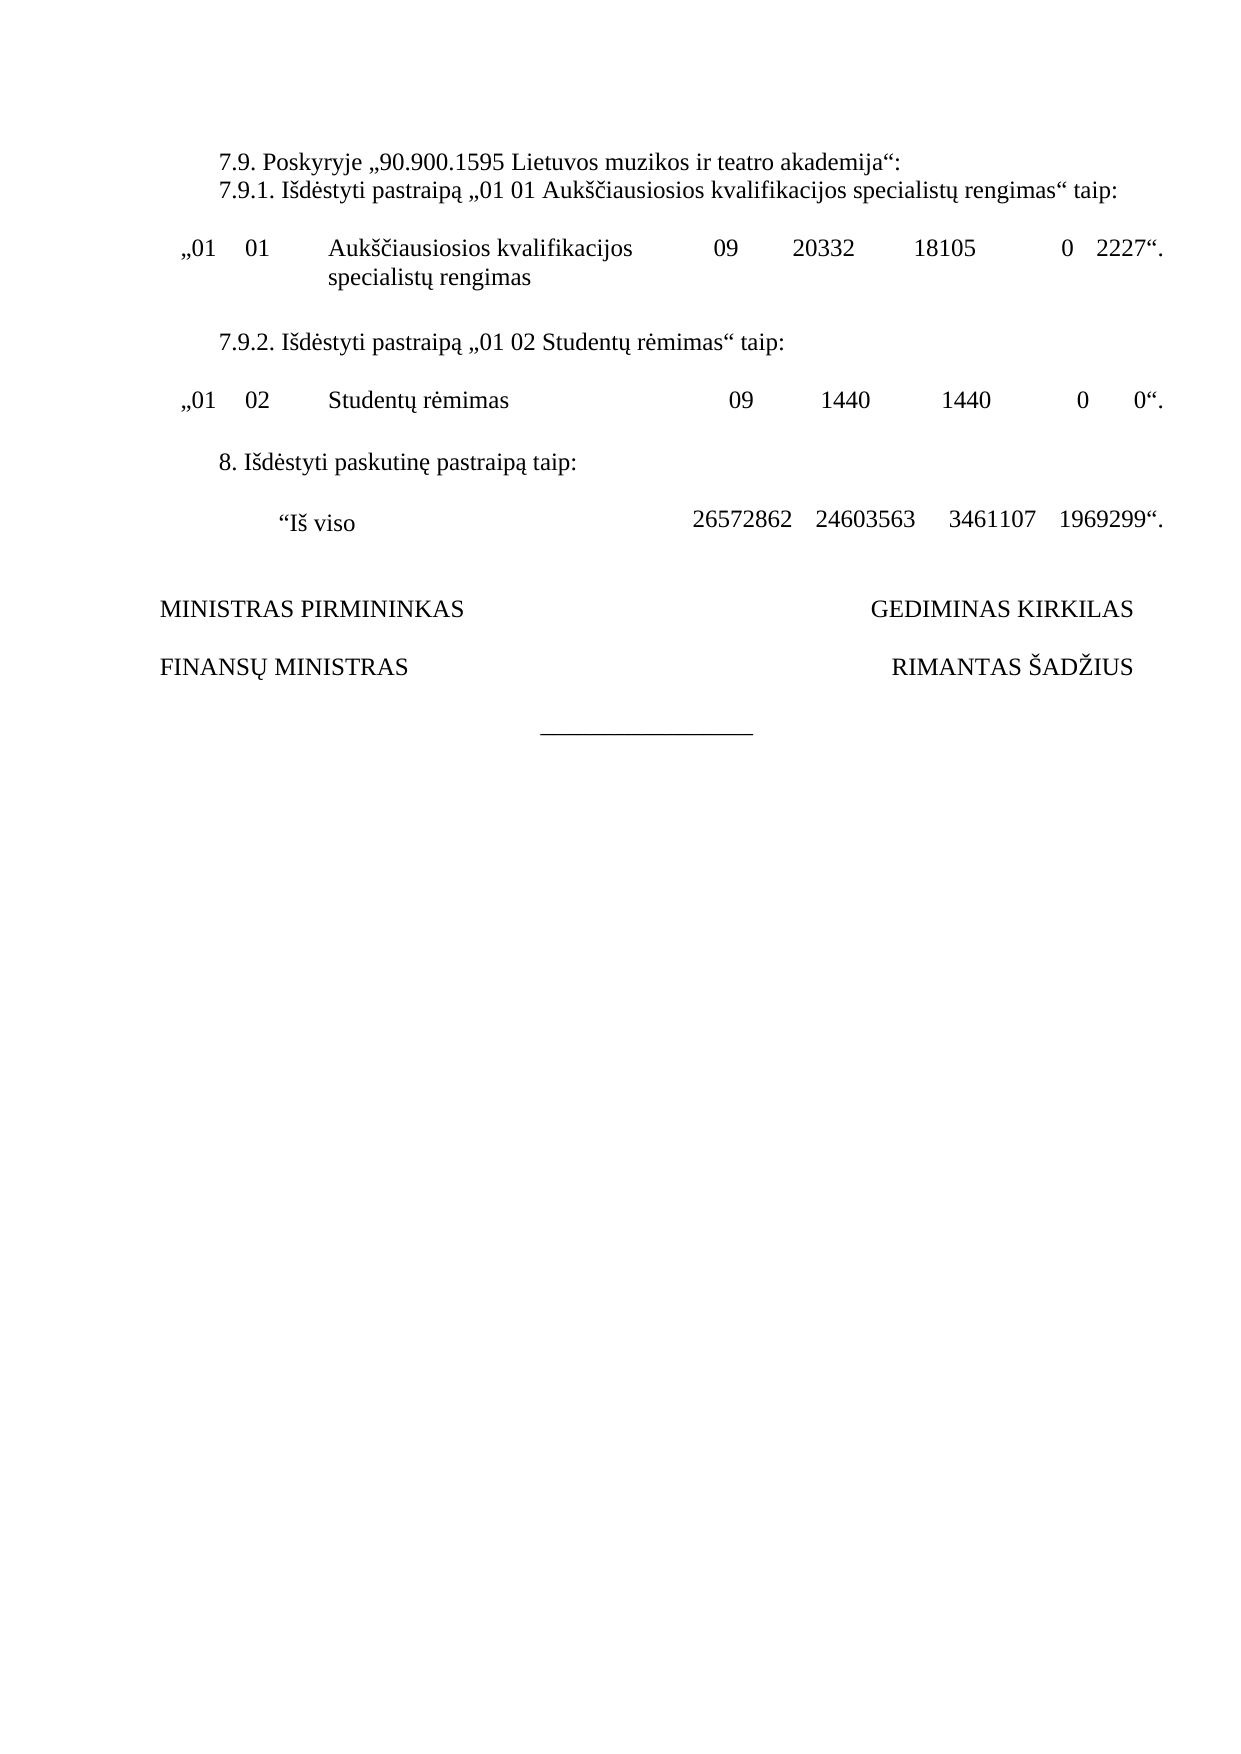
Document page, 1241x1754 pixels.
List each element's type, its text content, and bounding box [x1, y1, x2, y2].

table_header 01 [234, 233, 317, 299]
table_header „01 [169, 385, 233, 418]
table_header 02 [234, 385, 317, 418]
table_header 24603563 [804, 504, 927, 537]
text 7.9. Poskyryje „90.900.1595 Lietuvos muzikos ir teatro akademija“: [159, 147, 1134, 176]
text 7.9.2. Išdėstyti pastraipą „01 02 Studentų rėmimas“ taip: [159, 327, 1134, 356]
table_header 18105 [866, 233, 987, 299]
table_header 0 [1003, 385, 1100, 418]
text _________________ [159, 709, 1134, 738]
table_header [221, 504, 267, 537]
text 8. Išdėstyti paskutinę pastraipą taip: [159, 447, 1134, 475]
table_header 2227“. [1085, 233, 1175, 299]
table_header 0 [987, 233, 1085, 299]
table_header [585, 504, 681, 537]
table_header „01 [169, 233, 233, 299]
table_header “Iš viso [267, 504, 585, 537]
table_header 1440 [765, 385, 882, 418]
table_header 0“. [1100, 385, 1175, 418]
table_header [169, 504, 221, 537]
text 7.9.1. Išdėstyti pastraipą „01 01 Aukščiausiosios kvalifikacijos specialistų rengimas“ taip: [159, 176, 1134, 204]
table_header 3461107 [927, 504, 1047, 537]
table_header 1969299“. [1048, 504, 1175, 537]
table_header 09 [718, 385, 765, 418]
table_header Aukščiausiosios kvalifikacijos specialistų rengimas [317, 233, 702, 299]
text FINANSŲ MINISTRAS RIMANTAS ŠADŽIUS [159, 652, 1134, 681]
table_header 26572862 [681, 504, 804, 537]
text MINISTRAS PIRMININKAS GEDIMINAS KIRKILAS [159, 594, 1134, 623]
table_header 09 [702, 233, 749, 299]
table_header 20332 [750, 233, 866, 299]
table_header Studentų rėmimas [317, 385, 717, 418]
table_header 1440 [882, 385, 1002, 418]
